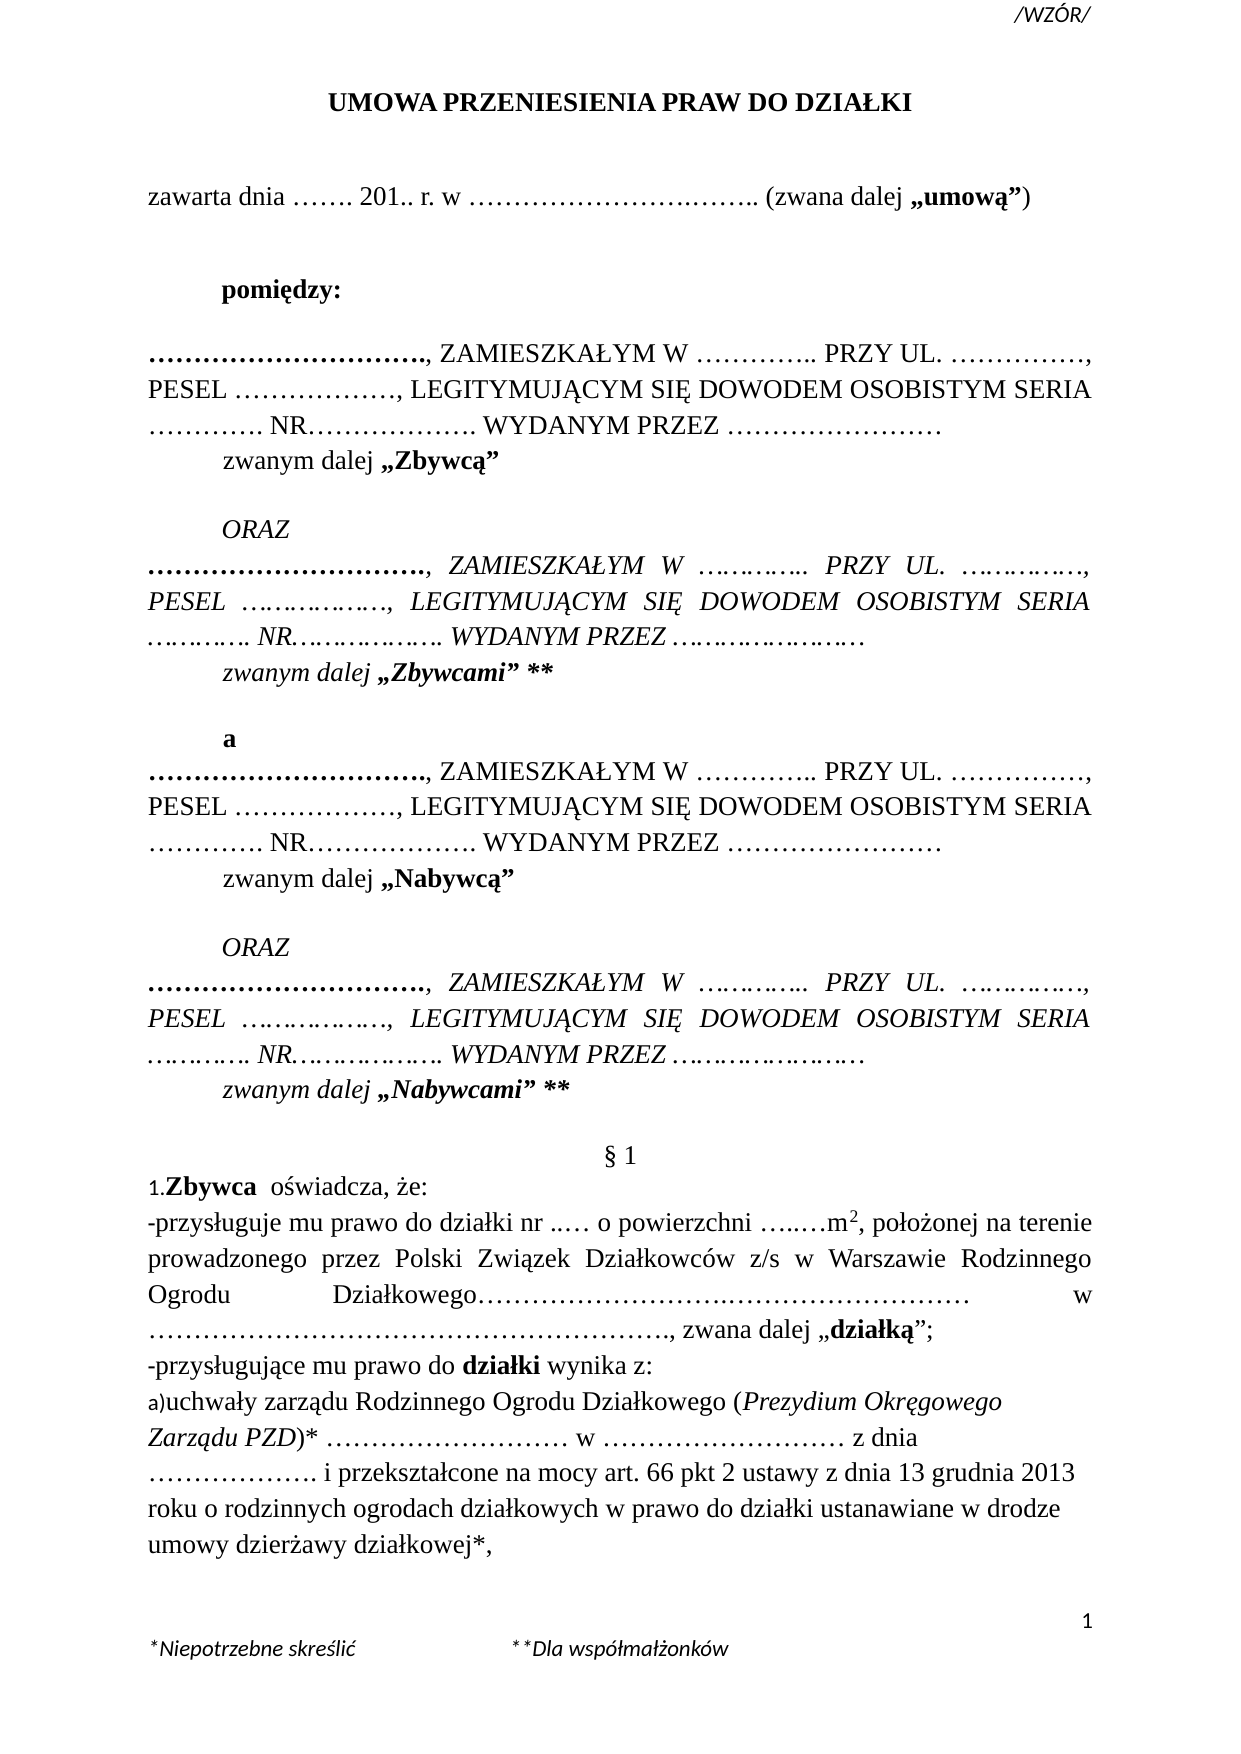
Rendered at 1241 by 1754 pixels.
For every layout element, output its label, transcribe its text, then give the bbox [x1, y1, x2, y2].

text zwanym dalej „Nabywcami” ** [148, 1073, 797, 1105]
text oraz [148, 513, 1093, 544]
text zwanym dalej „Nabywcą” [148, 862, 797, 893]
text zawarta dnia ……. 201.. r. w …………………….…….. (zwana dalej „umową”) [148, 180, 1093, 211]
text § 1 [148, 1139, 1093, 1171]
text oraz [148, 931, 1093, 962]
list przysługuje mu prawo do działki nr ..… o powierzchni …..…m2, położonej na terenie prowadzonego przez Polski Związek Działkowców z/s w Warszawie Rodzinnego Ogrodu Działkowego……………………….……………………… w …………………………………………………., zwana dalej „działką”; [148, 1206, 1093, 1344]
text zwanym dalej „Zbywcą” [148, 444, 797, 476]
text …………………………., zamieszkałym w ………….. przy ul. ……………, PESEL ………………, legitymującym się dowodem osobistym seria …………. nr………………. wydanym przez …………………… [148, 549, 1093, 651]
text …………………………., zamieszkałym w ………….. przy ul. ……………, PESEL ………………, legitymującym się dowodem osobistym seria …………. nr………………. wydanym przez …………………… [148, 966, 1093, 1069]
text …………………………., zamieszkałym w ………….. przy ul. ……………, PESEL ………………, legitymującym się dowodem osobistym seria …………. nr………………. wydanym przez …………………… [148, 755, 1093, 857]
text a [148, 722, 1093, 753]
list przysługujące mu prawo do działki wynika z: [148, 1349, 1093, 1380]
list uchwały zarządu Rodzinnego Ogrodu Działkowego (Prezydium Okręgowego Zarządu PZD)* ……………………… w ……………………… z dnia ………………. i przekształcone na mocy art. 66 pkt 2 ustawy z dnia 13 grudnia 2013 roku o rodzinnych ogrodach działkowych w prawo do działki ustanawiane w drodze umowy dzierżawy działkowej*, [148, 1385, 1093, 1559]
text pomiędzy: [148, 273, 1093, 304]
list Zbywca oświadcza, że: [148, 1171, 1093, 1202]
text …………………………., zamieszkałym w ………….. przy ul. ……………, PESEL ………………, legitymującym się dowodem osobistym seria …………. nr………………. wydanym przez …………………… [148, 337, 1093, 440]
text zwanym dalej „Zbywcami” ** [148, 656, 797, 687]
text UMOWA PRZENIESIENIA PRAW DO DZIAŁKI [148, 86, 1093, 117]
